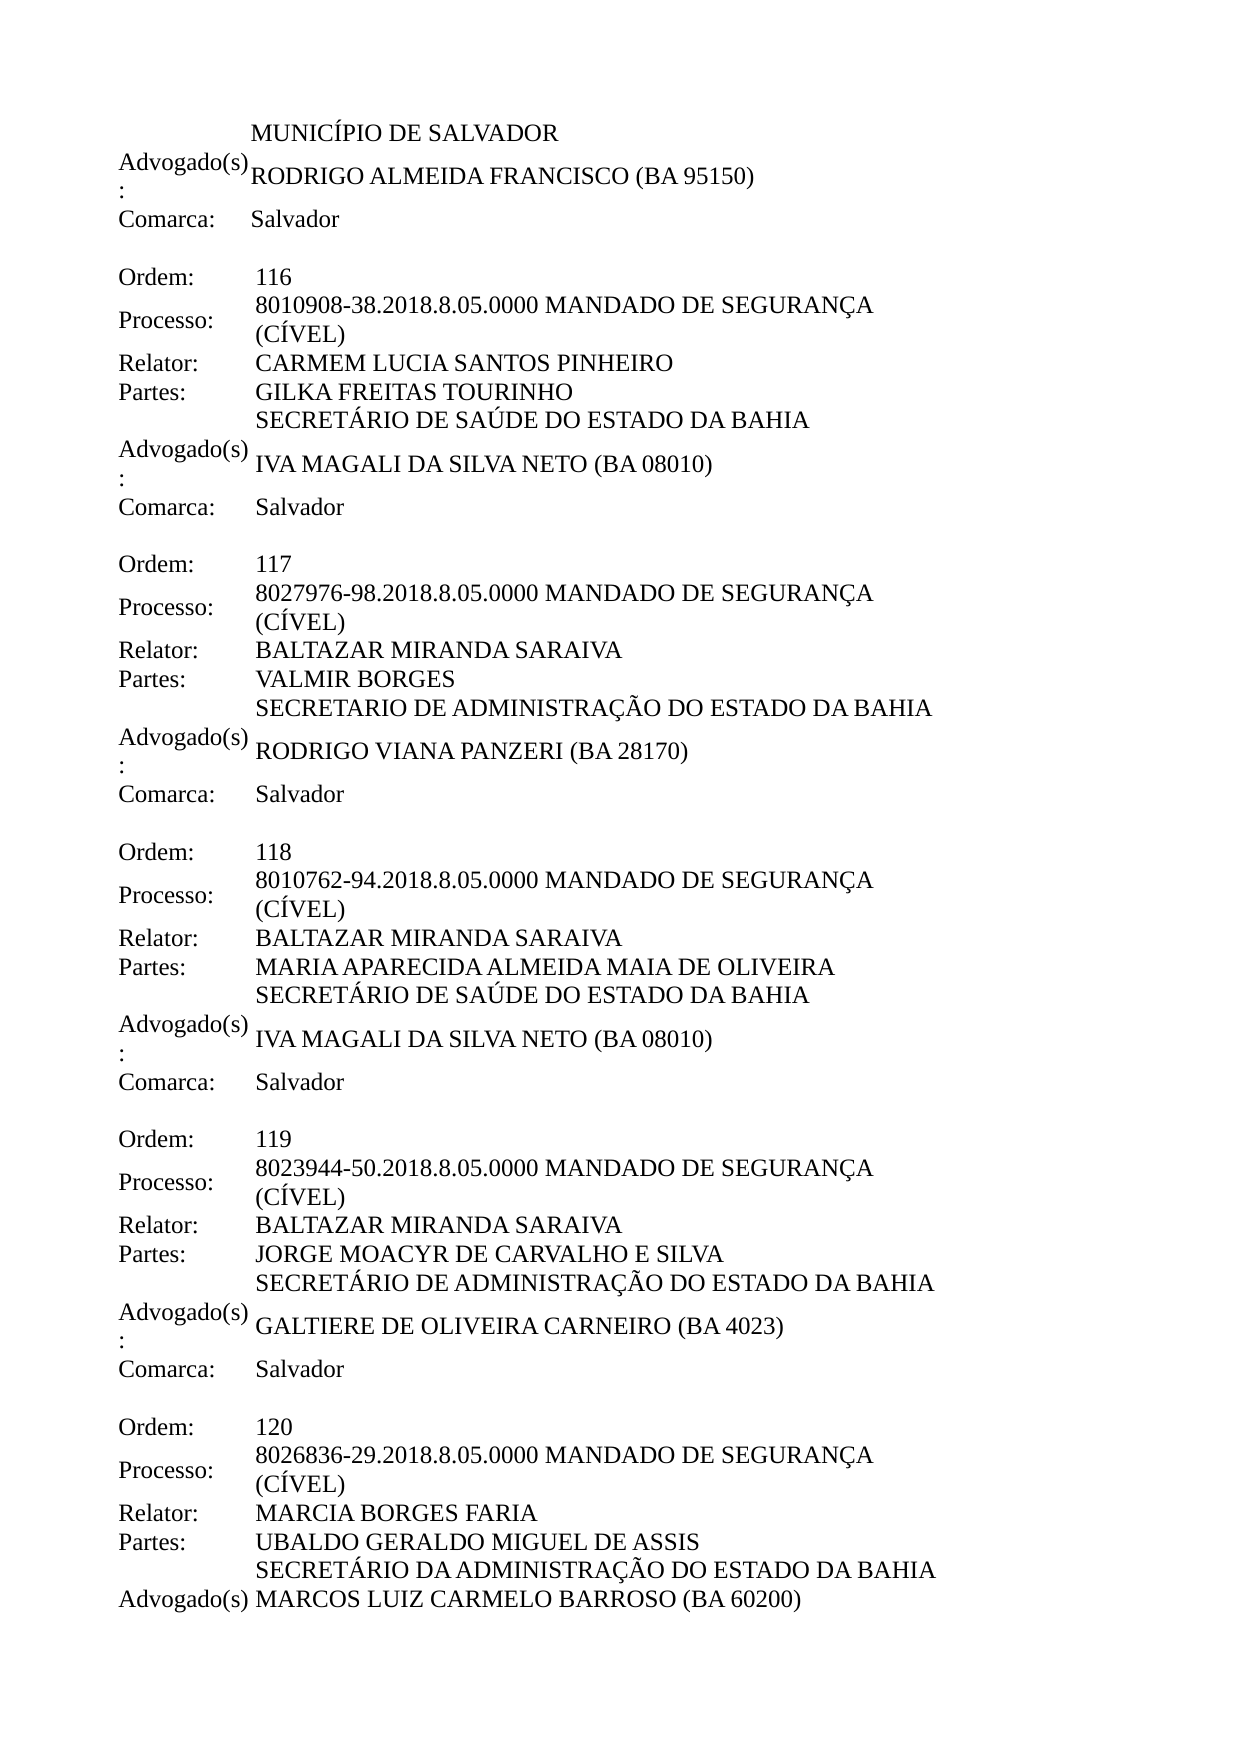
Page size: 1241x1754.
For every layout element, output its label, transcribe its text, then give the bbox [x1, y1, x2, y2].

table_cell SECRETÁRIO DE SAÚDE DO ESTADO DA BAHIA [255, 981, 969, 1009]
table_cell [118, 1268, 255, 1297]
table_header Ordem: [118, 837, 255, 866]
table_cell Salvador [255, 492, 969, 521]
table_cell Processo: [118, 578, 255, 636]
table_header 119 [255, 1124, 969, 1153]
table_cell Advogado(s): [118, 147, 250, 204]
table_cell Comarca: [118, 1067, 255, 1096]
table_cell SECRETÁRIO DE SAÚDE DO ESTADO DA BAHIA [255, 406, 969, 434]
table_cell [118, 693, 255, 722]
table_cell Advogado(s) [118, 1584, 255, 1613]
table_cell MUNICÍPIO DE SALVADOR [250, 118, 1122, 147]
table_header Ordem: [118, 549, 255, 578]
table_cell Salvador [255, 779, 969, 808]
table_cell Advogado(s): [118, 1009, 255, 1067]
table_header Ordem: [118, 1124, 255, 1153]
table_cell Relator: [118, 923, 255, 952]
table_cell Comarca: [118, 779, 255, 808]
table_cell [118, 118, 250, 147]
table_cell SECRETÁRIO DE ADMINISTRAÇÃO DO ESTADO DA BAHIA [255, 1268, 969, 1297]
table_cell Relator: [118, 1498, 255, 1527]
table_cell VALMIR BORGES [255, 664, 969, 693]
table_cell IVA MAGALI DA SILVA NETO (BA 08010) [255, 434, 969, 492]
table_cell Relator: [118, 636, 255, 664]
table_cell Comarca: [118, 492, 255, 521]
table_cell IVA MAGALI DA SILVA NETO (BA 08010) [255, 1009, 969, 1067]
table_cell GALTIERE DE OLIVEIRA CARNEIRO (BA 4023) [255, 1297, 969, 1354]
table_cell SECRETARIO DE ADMINISTRAÇÃO DO ESTADO DA BAHIA [255, 693, 969, 722]
table_header Ordem: [118, 1412, 255, 1441]
table_header 117 [255, 549, 969, 578]
table_cell Salvador [255, 1354, 969, 1383]
table_cell Partes: [118, 952, 255, 981]
table_cell SECRETÁRIO DA ADMINISTRAÇÃO DO ESTADO DA BAHIA [255, 1556, 969, 1584]
table_cell 8010762-94.2018.8.05.0000 MANDADO DE SEGURANÇA (CÍVEL) [255, 866, 969, 923]
table_header 116 [255, 262, 969, 291]
table_cell UBALDO GERALDO MIGUEL DE ASSIS [255, 1527, 969, 1556]
table_cell Processo: [118, 1153, 255, 1211]
table_cell RODRIGO ALMEIDA FRANCISCO (BA 95150) [250, 147, 1122, 204]
table_cell 8010908-38.2018.8.05.0000 MANDADO DE SEGURANÇA (CÍVEL) [255, 291, 969, 348]
table_cell BALTAZAR MIRANDA SARAIVA [255, 636, 969, 664]
table_cell 8027976-98.2018.8.05.0000 MANDADO DE SEGURANÇA (CÍVEL) [255, 578, 969, 636]
table_cell Partes: [118, 1527, 255, 1556]
table_cell Salvador [255, 1067, 969, 1096]
table_cell Advogado(s): [118, 722, 255, 779]
table_cell CARMEM LUCIA SANTOS PINHEIRO [255, 348, 969, 377]
table_header Ordem: [118, 262, 255, 291]
table_cell Partes: [118, 1239, 255, 1268]
table_cell Partes: [118, 664, 255, 693]
table_cell GILKA FREITAS TOURINHO [255, 377, 969, 406]
table_cell Relator: [118, 348, 255, 377]
table_cell Processo: [118, 1441, 255, 1498]
table_cell 8023944-50.2018.8.05.0000 MANDADO DE SEGURANÇA (CÍVEL) [255, 1153, 969, 1211]
table_cell Advogado(s): [118, 1297, 255, 1354]
table_cell [118, 406, 255, 434]
table_cell Comarca: [118, 204, 250, 233]
table_cell Salvador [250, 204, 1122, 233]
table_cell BALTAZAR MIRANDA SARAIVA [255, 1211, 969, 1239]
table_cell Advogado(s): [118, 434, 255, 492]
table_cell Partes: [118, 377, 255, 406]
table_cell BALTAZAR MIRANDA SARAIVA [255, 923, 969, 952]
table_cell Relator: [118, 1211, 255, 1239]
table_cell MARCOS LUIZ CARMELO BARROSO (BA 60200) [255, 1584, 969, 1613]
table_cell Processo: [118, 291, 255, 348]
table_cell 8026836-29.2018.8.05.0000 MANDADO DE SEGURANÇA (CÍVEL) [255, 1441, 969, 1498]
table_cell JORGE MOACYR DE CARVALHO E SILVA [255, 1239, 969, 1268]
table_cell MARCIA BORGES FARIA [255, 1498, 969, 1527]
table_cell [118, 1556, 255, 1584]
table_cell Comarca: [118, 1354, 255, 1383]
table_cell Processo: [118, 866, 255, 923]
table_cell MARIA APARECIDA ALMEIDA MAIA DE OLIVEIRA [255, 952, 969, 981]
table_header 120 [255, 1412, 969, 1441]
table_cell RODRIGO VIANA PANZERI (BA 28170) [255, 722, 969, 779]
table_cell [118, 981, 255, 1009]
table_header 118 [255, 837, 969, 866]
